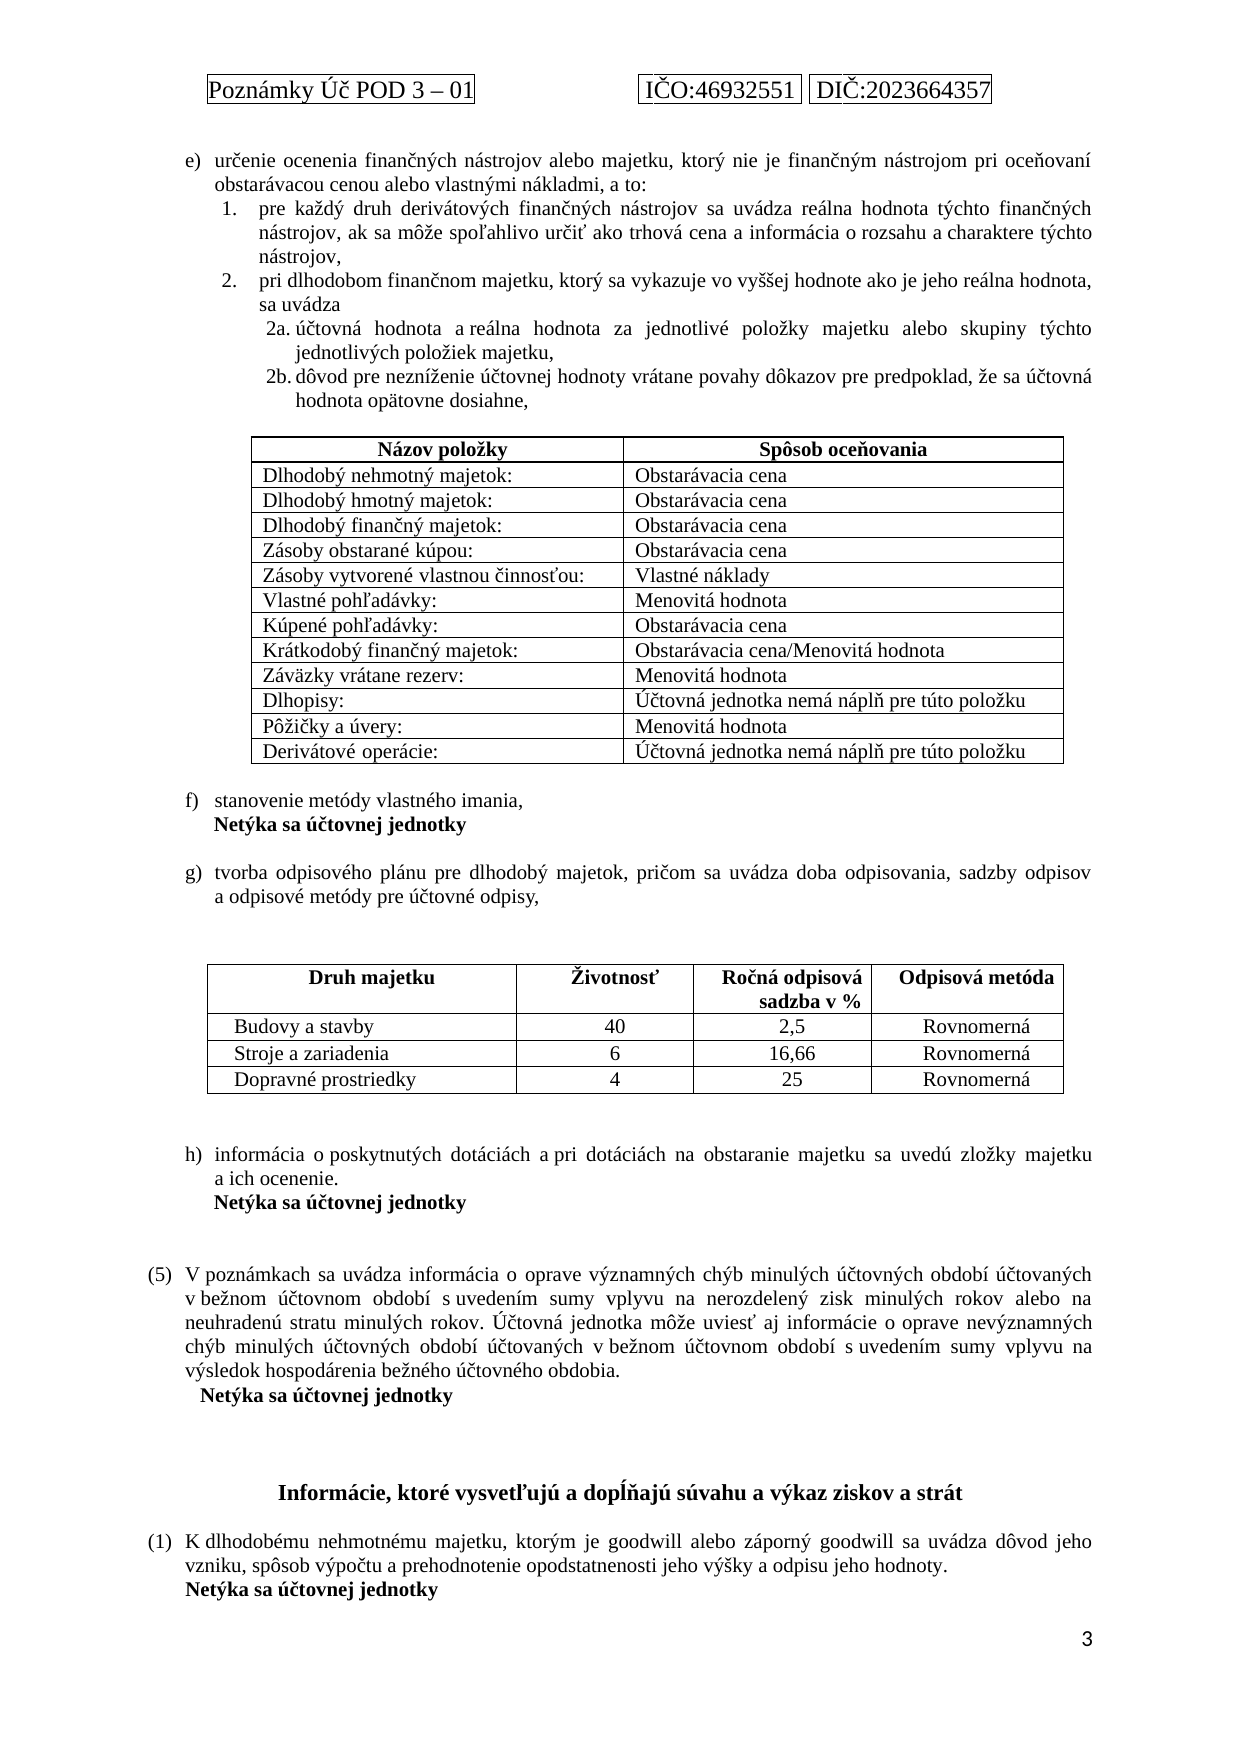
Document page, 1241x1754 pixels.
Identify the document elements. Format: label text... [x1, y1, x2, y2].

table_cell Vlastné pohľadávky: [252, 588, 623, 612]
list V poznámkach sa uvádza informácia o oprave významných chýb minulých účtovných období účtovaných v bežnom účtovnom období s uvedením sumy vplyvu na nerozdelený zisk minulých rokov alebo na neuhradenú stratu minulých rokov. Účtovná jednotka môže uviesť aj informácie o oprave nevýznamných chýb minulých účtovných období účtovaných v bežnom účtovnom období s uvedením sumy vplyvu na výsledok hospodárenia bežného účtovného obdobia. [148, 1262, 1093, 1382]
table_cell Obstarávacia cena [624, 538, 1063, 562]
table_cell Dlhodobý finančný majetok: [252, 513, 623, 537]
table_cell Rovnomerná [872, 1067, 1063, 1093]
table_cell 2,5 [694, 1014, 871, 1040]
table_cell Obstarávacia cena [624, 463, 1063, 487]
table_cell Budovy a stavby [208, 1014, 516, 1040]
table_cell Obstarávacia cena [624, 613, 1063, 637]
table_header Druh majetku [208, 965, 516, 1013]
table_cell 40 [517, 1014, 693, 1040]
table_cell Obstarávacia cena [624, 488, 1063, 512]
table_cell Zásoby obstarané kúpou: [252, 538, 623, 562]
text Netýka sa účtovnej jednotky [148, 812, 1093, 836]
text Informácie, ktoré vysvetľujú a dopĺňajú súvahu a výkaz ziskov a strát [148, 1479, 1093, 1505]
table_cell Obstarávacia cena [624, 513, 1063, 537]
list Netýka sa účtovnej jednotky [200, 1382, 1093, 1407]
table_header Názov položky [252, 438, 623, 461]
table_cell Účtovná jednotka nemá náplň pre túto položku [624, 739, 1063, 763]
table_cell 25 [694, 1067, 871, 1093]
list účtovná hodnota a reálna hodnota za jednotlivé položky majetku alebo skupiny týchto jednotlivých položiek majetku, [266, 316, 1093, 364]
table_cell Účtovná jednotka nemá náplň pre túto položku [624, 689, 1063, 712]
table_cell Stroje a zariadenia [208, 1041, 516, 1066]
list K dlhodobému nehmotnému majetku, ktorým je goodwill alebo záporný goodwill sa uvádza dôvod jeho vzniku, spôsob výpočtu a prehodnotenie opodstatnenosti jeho výšky a odpisu jeho hodnoty. [148, 1529, 1093, 1577]
table_cell Menovitá hodnota [624, 588, 1063, 612]
table_cell 4 [517, 1067, 693, 1093]
list dôvod pre nezníženie účtovnej hodnoty vrátane povahy dôkazov pre predpoklad, že sa účtovná hodnota opätovne dosiahne, [266, 364, 1093, 412]
table_cell Rovnomerná [872, 1014, 1063, 1040]
table_cell Menovitá hodnota [624, 714, 1063, 738]
table_header Životnosť [517, 965, 693, 1013]
table_cell Dlhodobý hmotný majetok: [252, 488, 623, 512]
list tvorba odpisového plánu pre dlhodobý majetok, pričom sa uvádza doba odpisovania, sadzby odpisov a odpisové metódy pre účtovné odpisy, [185, 860, 1093, 908]
list určenie ocenenia finančných nástrojov alebo majetku, ktorý nie je finančným nástrojom pri oceňovaní obstarávacou cenou alebo vlastnými nákladmi, a to: [185, 148, 1093, 196]
table_cell Obstarávacia cena/Menovitá hodnota [624, 638, 1063, 662]
text Netýka sa účtovnej jednotky [148, 1190, 1093, 1214]
table_header Odpisová metóda [872, 965, 1063, 1013]
text Netýka sa účtovnej jednotky [148, 1577, 1093, 1601]
table_cell Dopravné prostriedky [208, 1067, 516, 1093]
list pre každý druh derivátových finančných nástrojov sa uvádza reálna hodnota týchto finančných nástrojov, ak sa môže spoľahlivo určiť ako trhová cena a informácia o rozsahu a charaktere týchto nástrojov, [221, 196, 1093, 268]
table_cell 16,66 [694, 1041, 871, 1066]
table_cell Krátkodobý finančný majetok: [252, 638, 623, 662]
table_cell Derivátové operácie: [252, 739, 623, 763]
table_cell Zásoby vytvorené vlastnou činnosťou: [252, 563, 623, 587]
table_cell Záväzky vrátane rezerv: [252, 663, 623, 687]
table_cell Dlhopisy: [252, 689, 623, 712]
table_cell Kúpené pohľadávky: [252, 613, 623, 637]
table_cell Menovitá hodnota [624, 663, 1063, 687]
table_cell Pôžičky a úvery: [252, 714, 623, 738]
list stanovenie metódy vlastného imania, [185, 788, 1093, 812]
table_cell Rovnomerná [872, 1041, 1063, 1066]
list informácia o poskytnutých dotáciách a pri dotáciách na obstaranie majetku sa uvedú zložky majetku a ich ocenenie. [185, 1142, 1093, 1190]
table_header Ročná odpisová sadzba v % [694, 965, 871, 1013]
table_header Spôsob oceňovania [624, 438, 1063, 461]
table_cell Dlhodobý nehmotný majetok: [252, 463, 623, 487]
table_cell Vlastné náklady [624, 563, 1063, 587]
table_cell 6 [517, 1041, 693, 1066]
list pri dlhodobom finančnom majetku, ktorý sa vykazuje vo vyššej hodnote ako je jeho reálna hodnota, sa uvádza [221, 268, 1093, 316]
